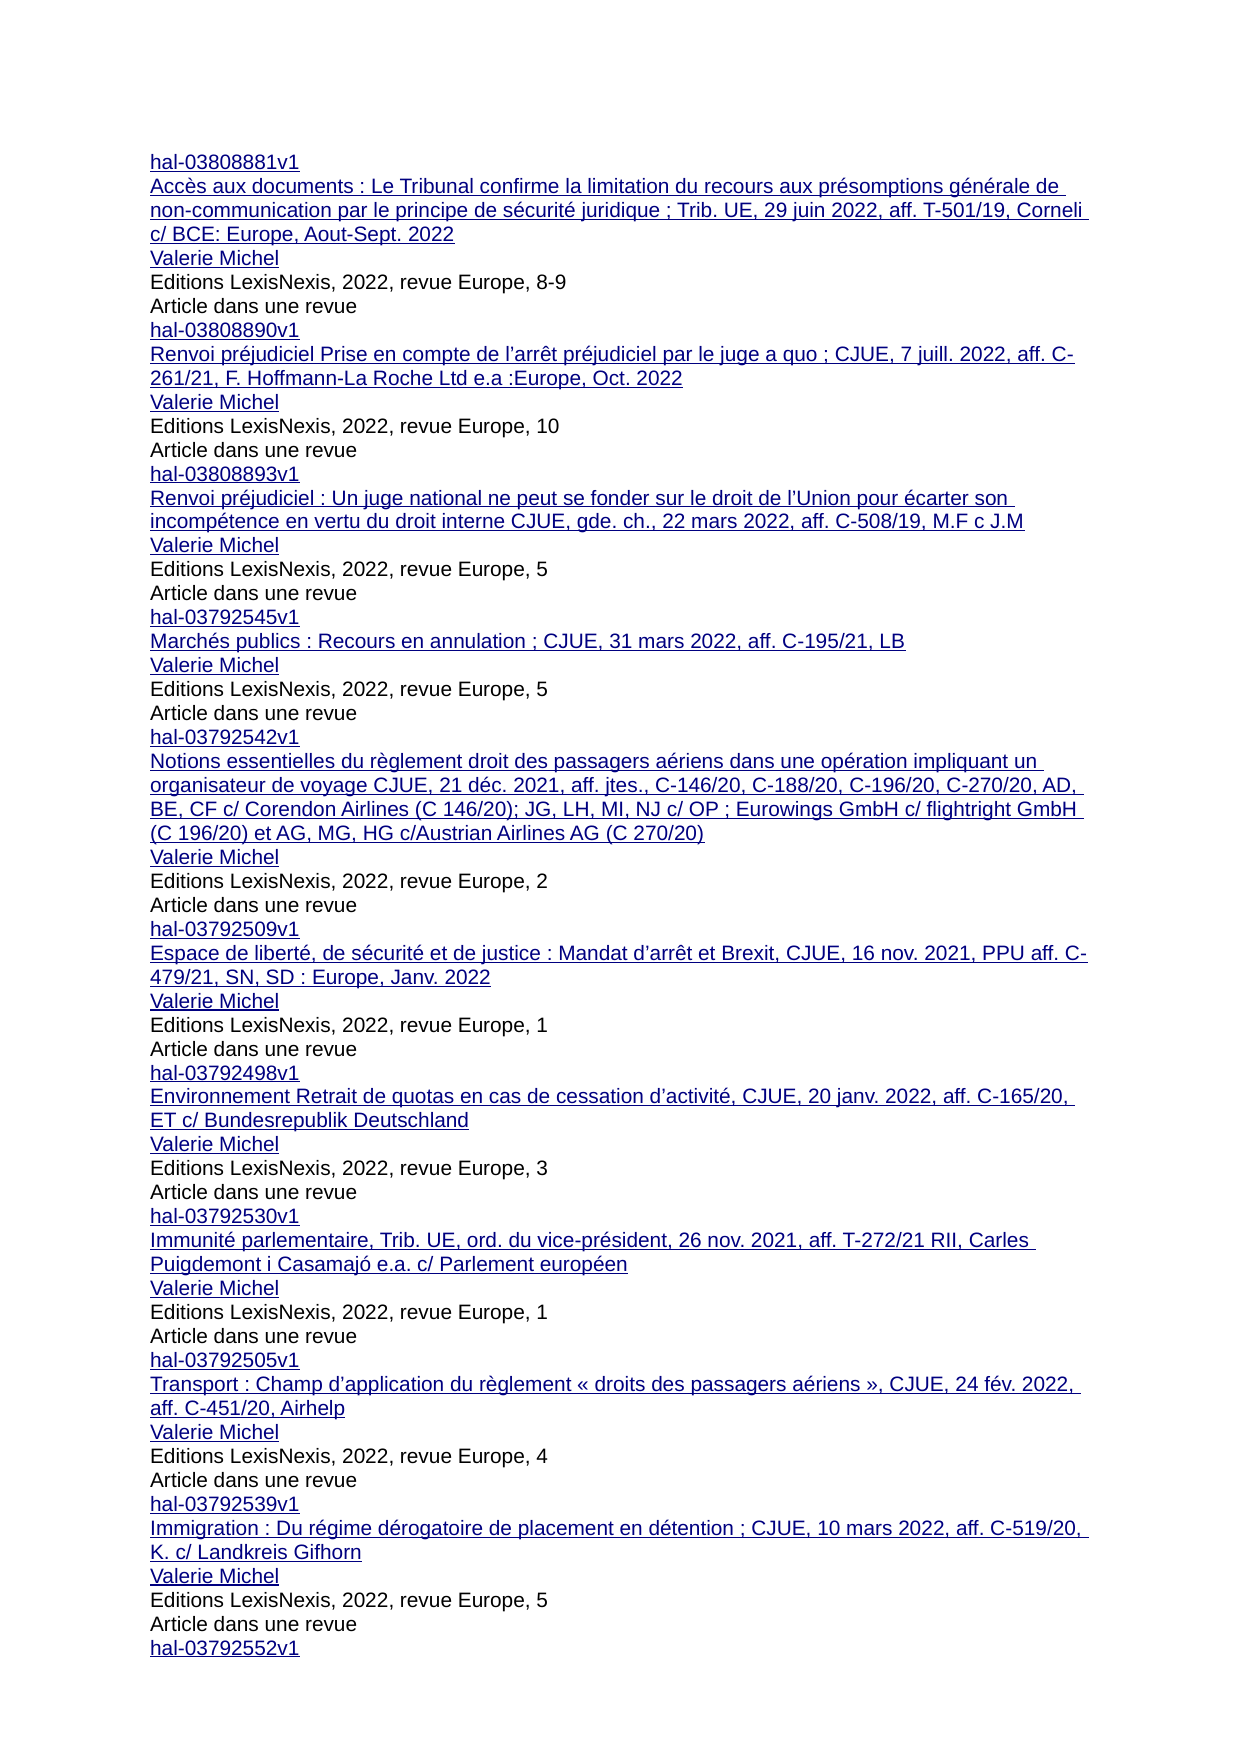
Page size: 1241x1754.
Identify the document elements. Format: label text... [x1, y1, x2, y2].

table_cell Renvoi préjudiciel Prise en compte de l’arrêt préjudiciel par le juge a quo ; CJUE, 7 juill. 2022, aff. C-261/21, F. Hoffmann-La Roche Ltd e.a :Europe, Oct. 2022 Valerie Michel Editions LexisNexis, 2022, revue Europe, 10 Article dans une revue hal-03808893v1 [150, 342, 1090, 485]
table_cell Accès aux documents : Le Tribunal confirme la limitation du recours aux présomptions générale de non-communication par le principe de sécurité juridique ; Trib. UE, 29 juin 2022, aff. T-501/19, Corneli c/ BCE: Europe, Aout-Sept. 2022 Valerie Michel Editions LexisNexis, 2022, revue Europe, 8-9 Article dans une revue hal-03808890v1 [150, 174, 1090, 342]
table_cell Immunité parlementaire, Trib. UE, ord. du vice-président, 26 nov. 2021, aff. T-272/21 RII, Carles Puigdemont i Casamajó e.a. c/ Parlement européen Valerie Michel Editions LexisNexis, 2022, revue Europe, 1 Article dans une revue hal-03792505v1 [150, 1228, 1090, 1372]
table_cell Renvoi préjudiciel : Un juge national ne peut se fonder sur le droit de l’Union pour écarter son incompétence en vertu du droit interne CJUE, gde. ch., 22 mars 2022, aff. C-508/19, M.F c J.M Valerie Michel Editions LexisNexis, 2022, revue Europe, 5 Article dans une revue hal-03792545v1 [150, 485, 1090, 629]
table_cell Environnement Retrait de quotas en cas de cessation d’activité, CJUE, 20 janv. 2022, aff. C-165/20, ET c/ Bundesrepublik Deutschland Valerie Michel Editions LexisNexis, 2022, revue Europe, 3 Article dans une revue hal-03792530v1 [150, 1084, 1090, 1228]
table_cell Transport : Champ d’application du règlement « droits des passagers aériens », CJUE, 24 fév. 2022, aff. C-451/20, Airhelp Valerie Michel Editions LexisNexis, 2022, revue Europe, 4 Article dans une revue hal-03792539v1 [150, 1372, 1090, 1516]
table_cell Marchés publics : Recours en annulation ; CJUE, 31 mars 2022, aff. C-195/21, LB Valerie Michel Editions LexisNexis, 2022, revue Europe, 5 Article dans une revue hal-03792542v1 [150, 629, 1090, 749]
table_cell Notions essentielles du règlement droit des passagers aériens dans une opération impliquant un organisateur de voyage CJUE, 21 déc. 2021, aff. jtes., C-146/20, C-188/20, C-196/20, C-270/20, AD, BE, CF c/ Corendon Airlines (C 146/20); JG, LH, MI, NJ c/ OP ; Eurowings GmbH c/ flightright GmbH (C 196/20) et AG, MG, HG c/Austrian Airlines AG (C 270/20) Valerie Michel Editions LexisNexis, 2022, revue Europe, 2 Article dans une revue hal-03792509v1 [150, 749, 1090, 941]
table_cell Immigration : Du régime dérogatoire de placement en détention ; CJUE, 10 mars 2022, aff. C-519/20, K. c/ Landkreis Gifhorn Valerie Michel Editions LexisNexis, 2022, revue Europe, 5 Article dans une revue hal-03792552v1 [150, 1516, 1090, 1659]
table_cell hal-03808881v1 [150, 150, 1090, 174]
table_cell Espace de liberté, de sécurité et de justice : Mandat d’arrêt et Brexit, CJUE, 16 nov. 2021, PPU aff. C-479/21, SN, SD : Europe, Janv. 2022 Valerie Michel Editions LexisNexis, 2022, revue Europe, 1 Article dans une revue hal-03792498v1 [150, 941, 1090, 1084]
